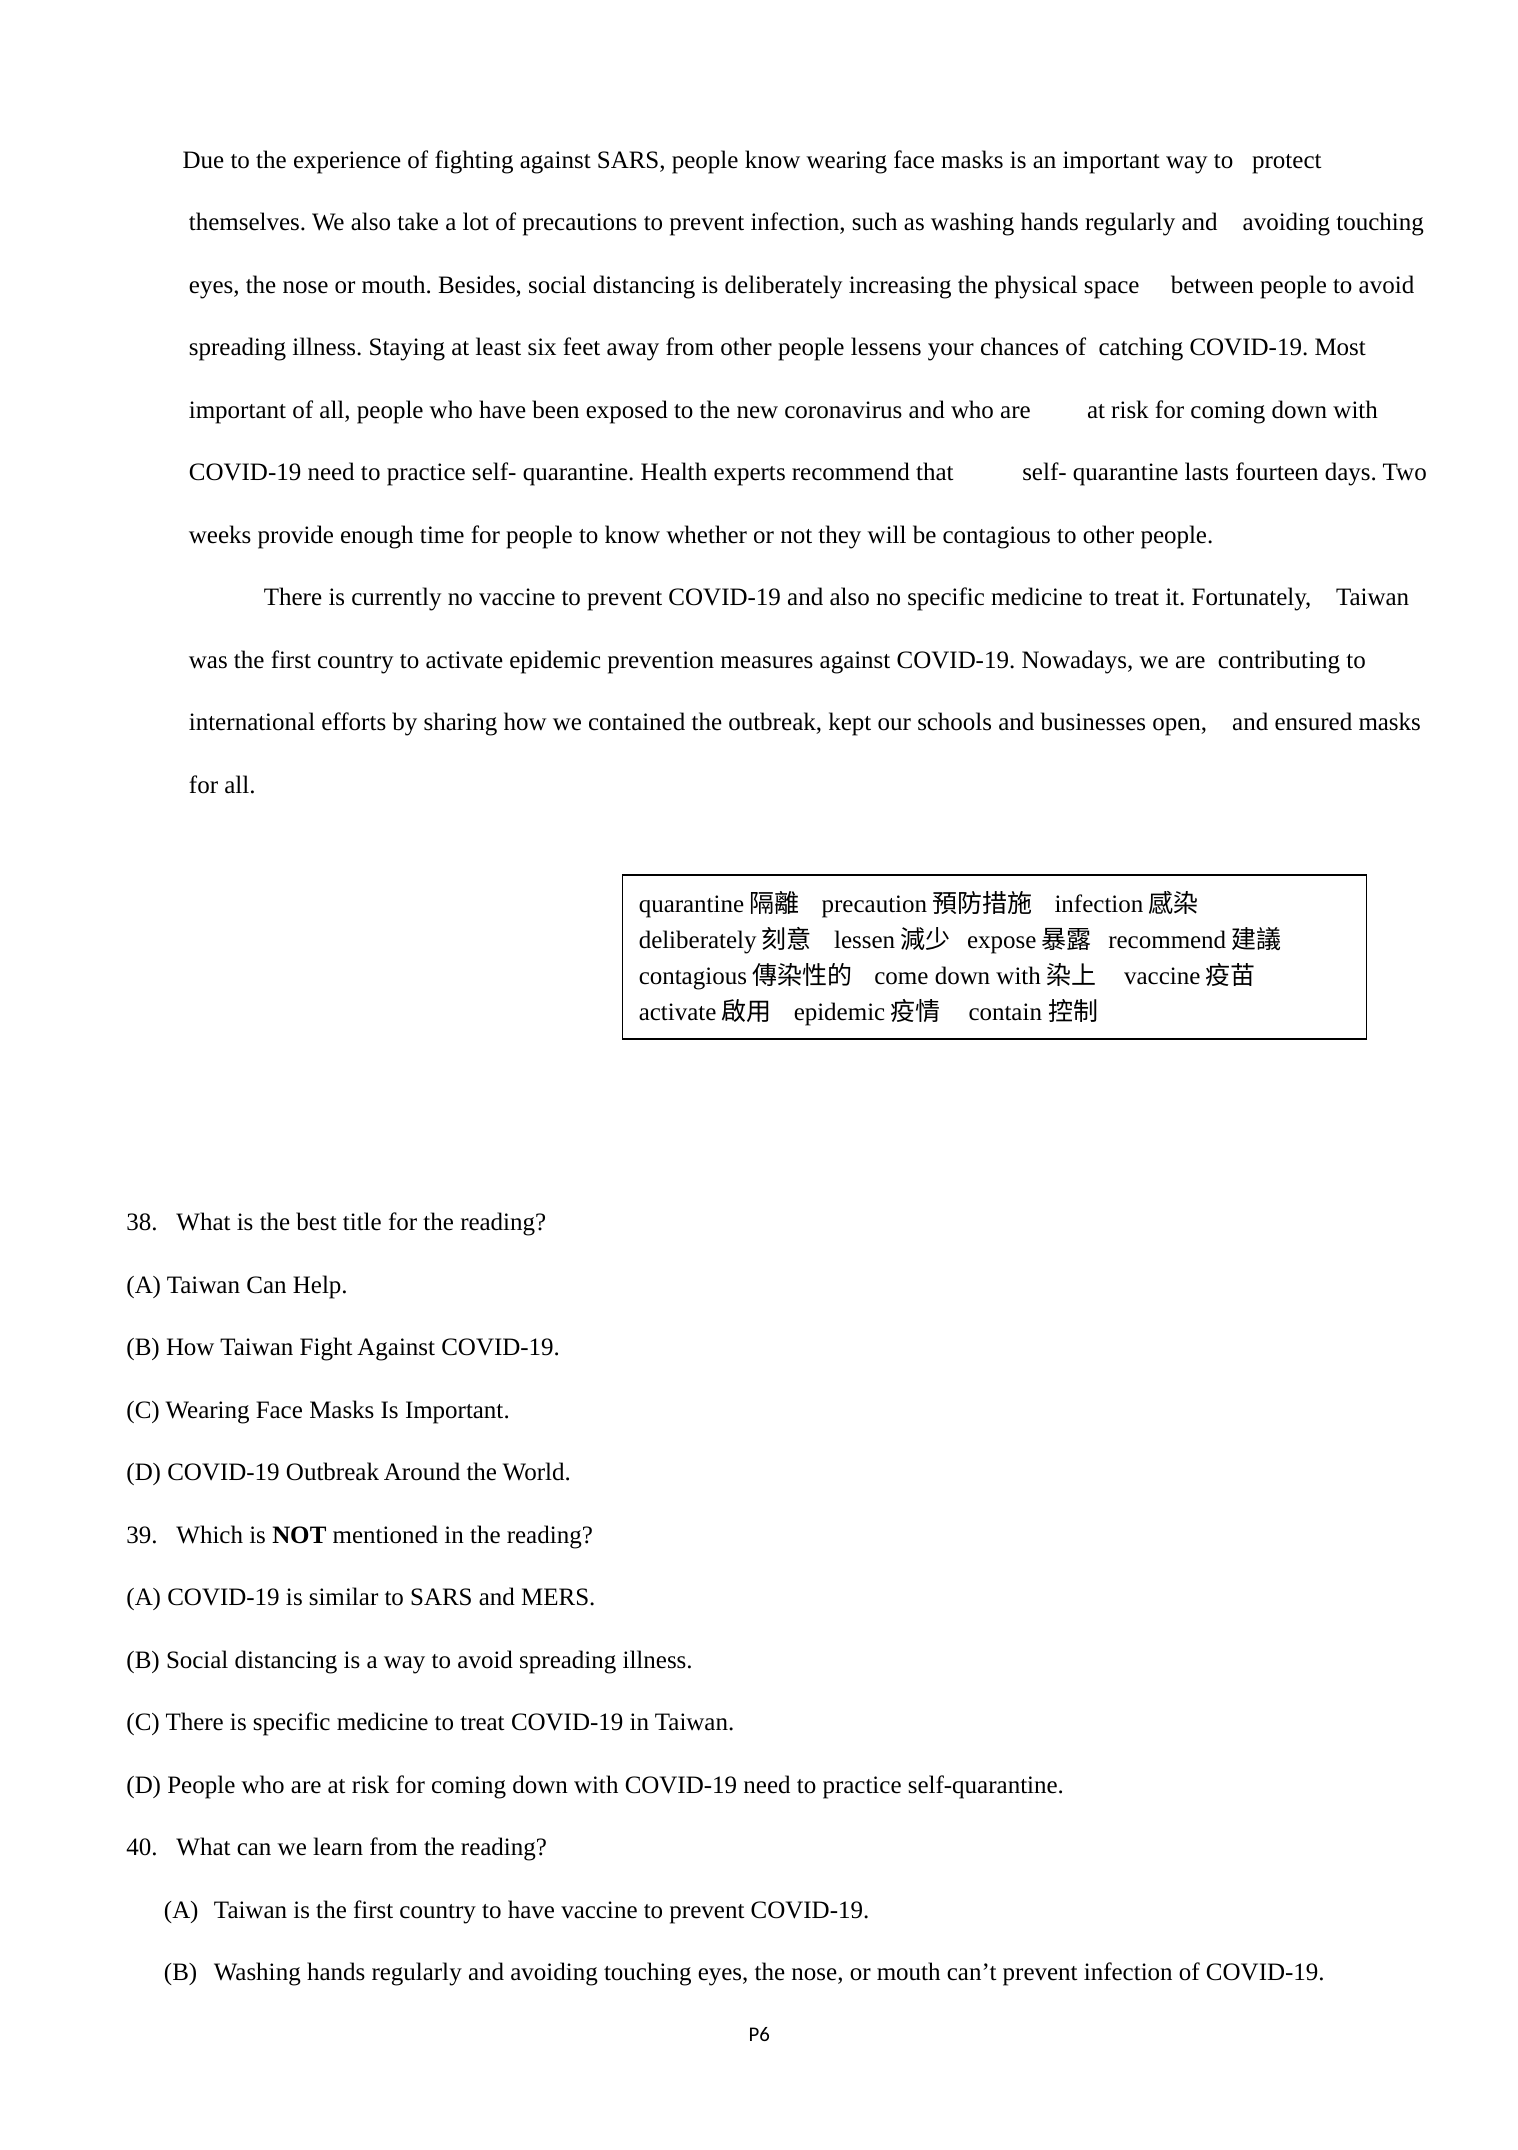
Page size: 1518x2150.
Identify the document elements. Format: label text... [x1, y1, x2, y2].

text (D) People who are at risk for coming down with COVID-19 need to practice self-quarantine. [126, 1742, 1429, 1805]
text (B) How Taiwan Fight Against COVID-19. [126, 1305, 1429, 1367]
text Due to the experience of fighting against SARS, people know wearing face masks is an important way to protect themselves. We also take a lot of precautions to prevent infection, such as washing hands regularly and avoiding touching eyes, the nose or mouth. Besides, social distancing is deliberately increasing the physical space between people to avoid spreading illness. Staying at least six feet away from other people lessens your chances of catching COVID-19. Most important of all, people who have been exposed to the new coronavirus and who are at risk for coming down with COVID-19 need to practice self- quarantine. Health experts recommend that self- quarantine lasts fourteen days. Two weeks provide enough time for people to know whether or not they will be contagious to other people. [89, 117, 1429, 555]
text There is currently no vaccine to prevent COVID-19 and also no specific medicine to treat it. Fortunately, Taiwan was the first country to activate epidemic prevention measures against COVID-19. Nowadays, we are contributing to international efforts by sharing how we contained the outbreak, kept our schools and businesses open, and ensured masks for all. [189, 555, 1429, 805]
text (C) There is specific medicine to treat COVID-19 in Taiwan. [126, 1680, 1429, 1742]
list Washing hands regularly and avoiding touching eyes, the nose, or mouth can’t prevent infection of COVID-19. [164, 1930, 1429, 1992]
text (C) Wearing Face Masks Is Important. [126, 1367, 1429, 1430]
text (A) Taiwan Can Help. [126, 1242, 1429, 1305]
list What can we learn from the reading? [126, 1805, 1429, 1867]
text quarantine隔離 precaution預防措施 infection感染 deliberately刻意 lessen減少 expose暴露 recommend建議 contagious傳染性的 come down with染上 vaccine疫苗 activate啟用 epidemic疫情 contain 控制 [638, 883, 1351, 1028]
list What is the best title for the reading? [126, 1180, 1429, 1242]
text (B) Social distancing is a way to avoid spreading illness. [126, 1617, 1429, 1680]
list Which is NOT mentioned in the reading? [126, 1492, 1429, 1555]
list Taiwan is the first country to have vaccine to prevent COVID-19. [164, 1867, 1429, 1930]
text (D) COVID-19 Outbreak Around the World. [126, 1430, 1429, 1492]
text (A) COVID-19 is similar to SARS and MERS. [126, 1555, 1429, 1617]
